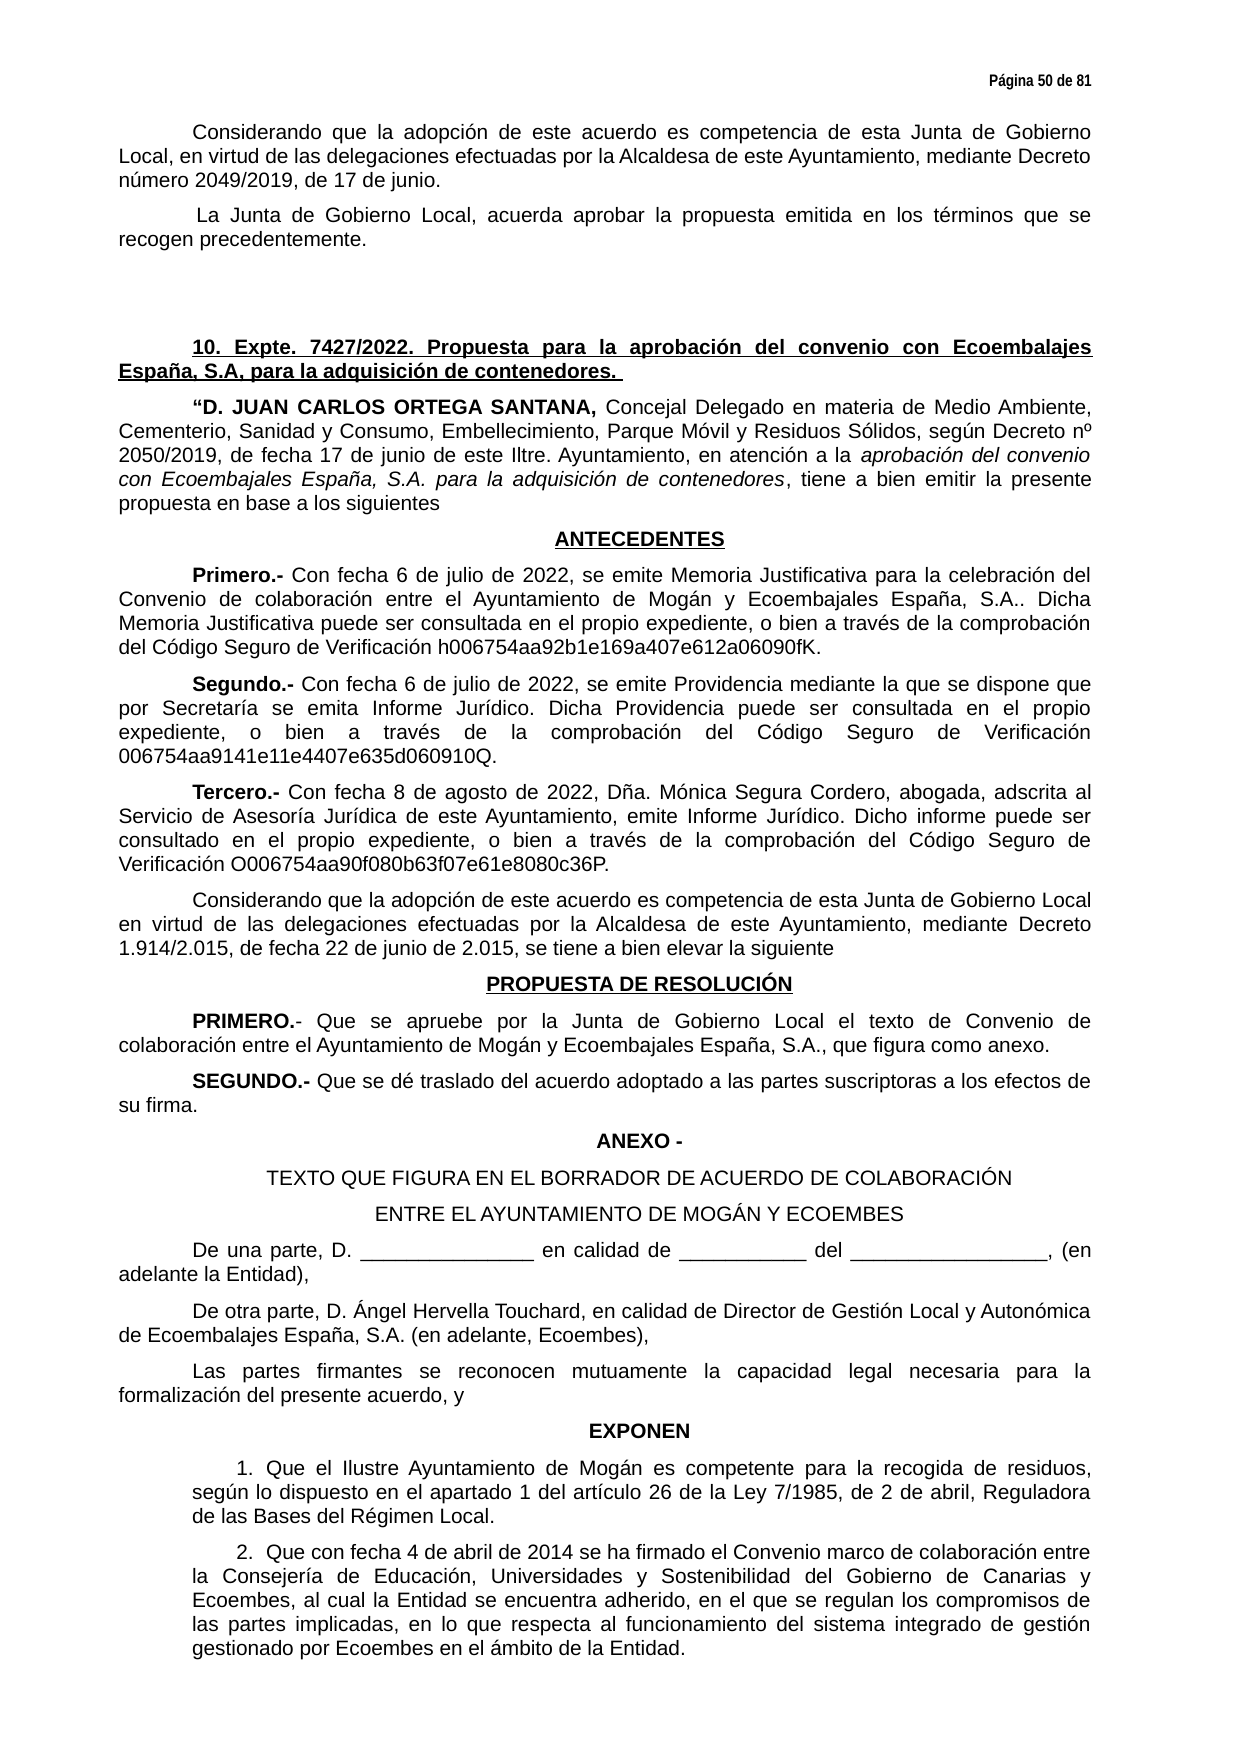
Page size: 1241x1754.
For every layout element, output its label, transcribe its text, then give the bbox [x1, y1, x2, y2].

text Segundo.- Con fecha 6 de julio de 2022, se emite Providencia mediante la que se dispone que por Secretaría se emita Informe Jurídico. Dicha Providencia puede ser consultada en el propio expediente, o bien a través de la comprobación del Código Seguro de Verificación 006754aa9141e11e4407e635d060910Q. [118, 672, 1092, 767]
text SEGUNDO.- Que se dé traslado del acuerdo adoptado a las partes suscriptoras a los efectos de su firma. [118, 1069, 1092, 1117]
text La Junta de Gobierno Local, acuerda aprobar la propuesta emitida en los términos que se recogen precedentemente. [118, 203, 1092, 251]
text PRIMERO.- Que se apruebe por la Junta de Gobierno Local el texto de Convenio de colaboración entre el Ayuntamiento de Mogán y Ecoembajales España, S.A., que figura como anexo. [118, 1009, 1092, 1057]
text EXPONEN [118, 1419, 1092, 1443]
text ANEXO - [118, 1129, 1092, 1153]
text Las partes firmantes se reconocen mutuamente la capacidad legal necesaria para la formalización del presente acuerdo, y [118, 1359, 1092, 1407]
text 10. Expte. 7427/2022. Propuesta para la aprobación del convenio con Ecoembalajes España, S.A, para la adquisición de contenedores. [118, 334, 1092, 382]
text Considerando que la adopción de este acuerdo es competencia de esta Junta de Gobierno Local, en virtud de las delegaciones efectuadas por la Alcaldesa de este Ayuntamiento, mediante Decreto número 2049/2019, de 17 de junio. [118, 120, 1092, 192]
text De otra parte, D. Ángel Hervella Touchard, en calidad de Director de Gestión Local y Autonómica de Ecoembalajes España, S.A. (en adelante, Ecoembes), [118, 1299, 1092, 1347]
text ANTECEDENTES [118, 527, 1092, 551]
text De una parte, D. _______________ en calidad de ___________ del _________________, (en adelante la Entidad), [118, 1238, 1092, 1286]
text Tercero.- Con fecha 8 de agosto de 2022, Dña. Mónica Segura Cordero, abogada, adscrita al Servicio de Asesoría Jurídica de este Ayuntamiento, emite Informe Jurídico. Dicho informe puede ser consultado en el propio expediente, o bien a través de la comprobación del Código Seguro de Verificación O006754aa90f080b63f07e61e8080c36P. [118, 780, 1092, 876]
text ENTRE EL AYUNTAMIENTO DE MOGÁN Y ECOEMBES [118, 1202, 1092, 1226]
text “D. JUAN CARLOS ORTEGA SANTANA, Concejal Delegado en materia de Medio Ambiente, Cementerio, Sanidad y Consumo, Embellecimiento, Parque Móvil y Residuos Sólidos, según Decreto nº 2050/2019, de fecha 17 de junio de este Iltre. Ayuntamiento, en atención a la aprobación del convenio con Ecoembajales España, S.A. para la adquisición de contenedores, tiene a bien emitir la presente propuesta en base a los siguientes [118, 395, 1092, 514]
text PROPUESTA DE RESOLUCIÓN [118, 972, 1092, 996]
list Que el Ilustre Ayuntamiento de Mogán es competente para la recogida de residuos, según lo dispuesto en el apartado 1 del artículo 26 de la Ley 7/1985, de 2 de abril, Reguladora de las Bases del Régimen Local. [162, 1456, 1092, 1527]
text Primero.- Con fecha 6 de julio de 2022, se emite Memoria Justificativa para la celebración del Convenio de colaboración entre el Ayuntamiento de Mogán y Ecoembajales España, S.A.. Dicha Memoria Justificativa puede ser consultada en el propio expediente, o bien a través de la comprobación del Código Seguro de Verificación h006754aa92b1e169a407e612a06090fK. [118, 563, 1092, 659]
text Considerando que la adopción de este acuerdo es competencia de esta Junta de Gobierno Local en virtud de las delegaciones efectuadas por la Alcaldesa de este Ayuntamiento, mediante Decreto 1.914/2.015, de fecha 22 de junio de 2.015, se tiene a bien elevar la siguiente [118, 888, 1092, 960]
list Que con fecha 4 de abril de 2014 se ha firmado el Convenio marco de colaboración entre la Consejería de Educación, Universidades y Sostenibilidad del Gobierno de Canarias y Ecoembes, al cual la Entidad se encuentra adherido, en el que se regulan los compromisos de las partes implicadas, en lo que respecta al funcionamiento del sistema integrado de gestión gestionado por Ecoembes en el ámbito de la Entidad. [162, 1540, 1092, 1660]
text TEXTO QUE FIGURA EN EL BORRADOR DE ACUERDO DE COLABORACIÓN [118, 1166, 1092, 1189]
